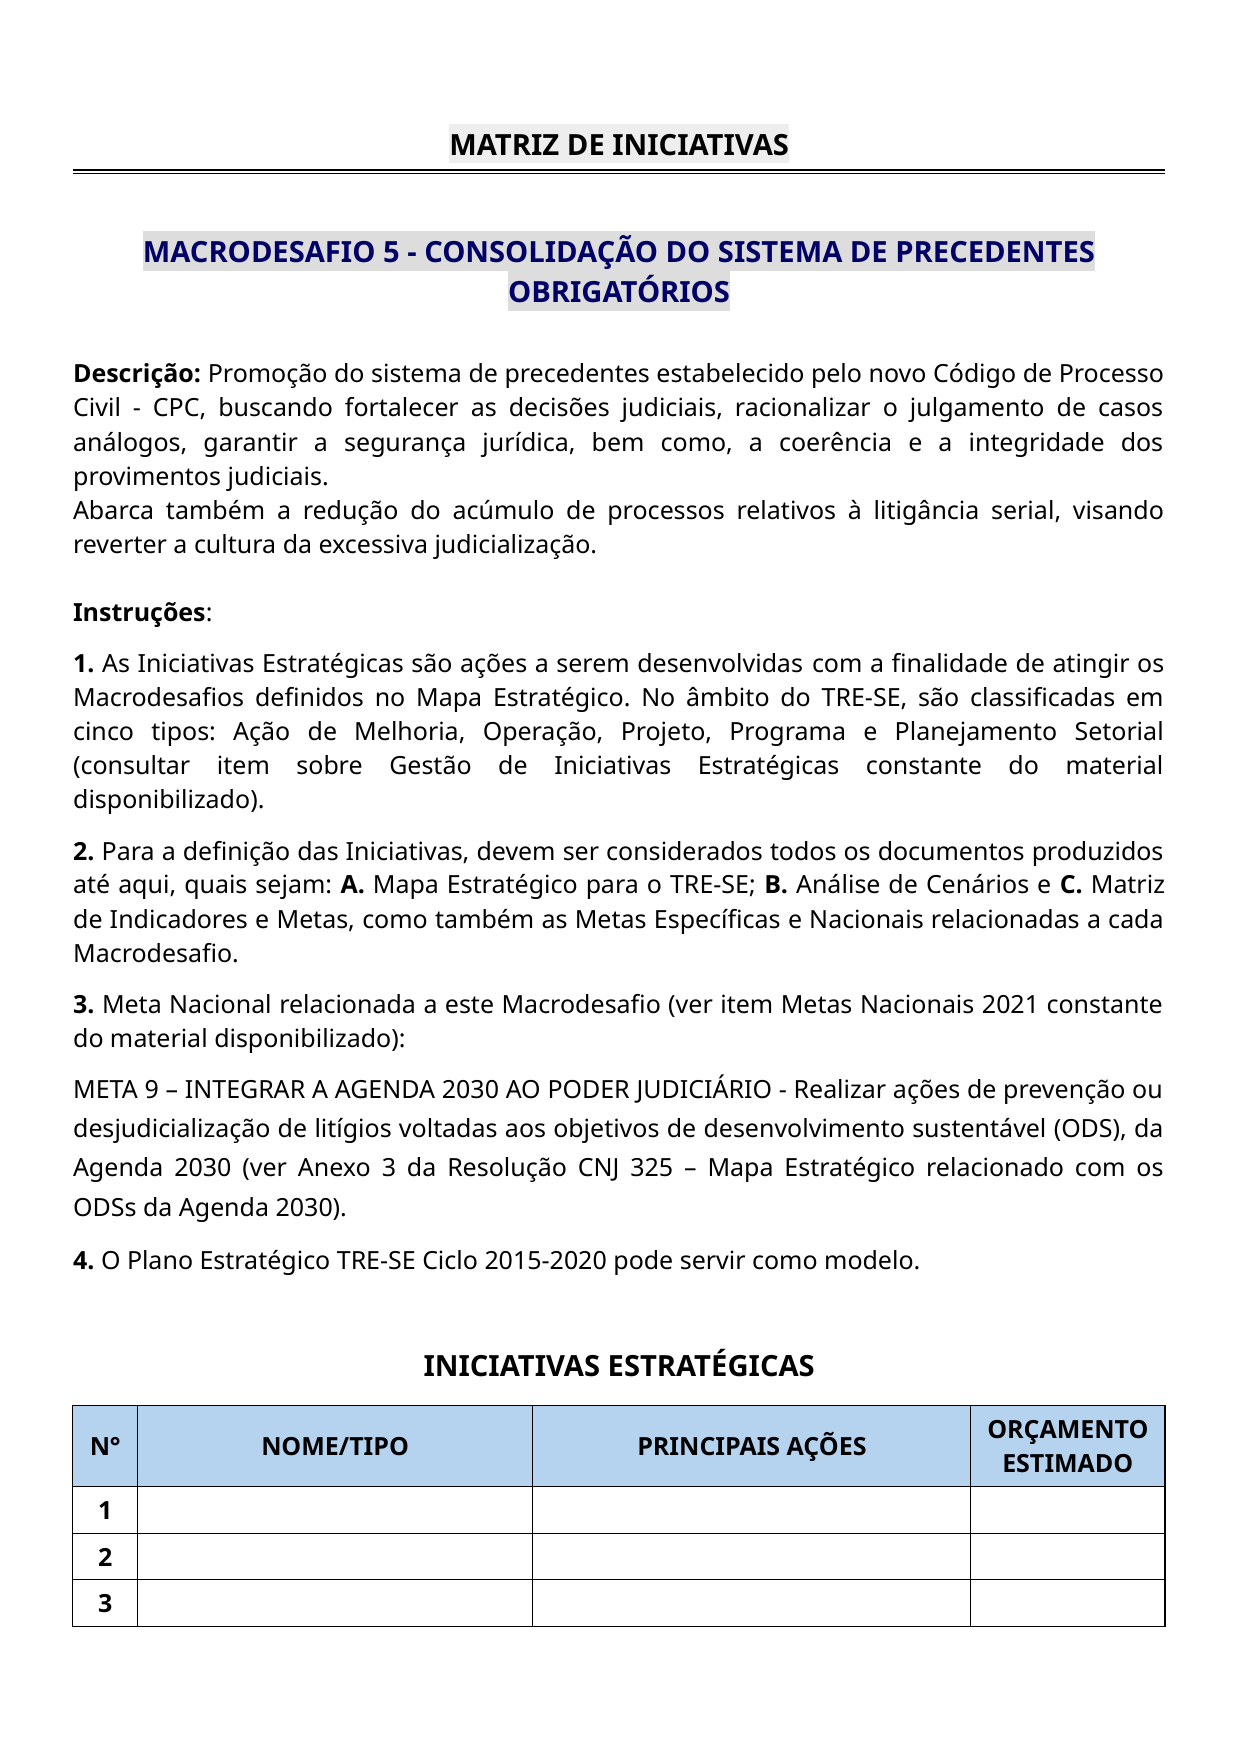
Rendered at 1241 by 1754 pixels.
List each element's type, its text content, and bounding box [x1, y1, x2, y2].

table_header MATRIZ DE INICIATIVAS [73, 118, 1165, 169]
table_cell 1 [73, 1487, 137, 1532]
text 3. Meta Nacional relacionada a este Macrodesafio (ver item Metas Nacionais 2021 constante do material disponibilizado): [73, 986, 1165, 1054]
text Instruções: [73, 594, 1165, 629]
table_cell [971, 1534, 1164, 1579]
text 1. As Iniciativas Estratégicas são ações a serem desenvolvidas com a finalidade de atingir os Macrodesafios definidos no Mapa Estratégico. No âmbito do TRE-SE, são classificadas em cinco tipos: Ação de Melhoria, Operação, Projeto, Programa e Planejamento Setorial (consultar item sobre Gestão de Iniciativas Estratégicas constante do material disponibilizado). [73, 646, 1165, 816]
table_cell [138, 1580, 532, 1626]
table_cell [138, 1487, 532, 1532]
text Descrição: Promoção do sistema de precedentes estabelecido pelo novo Código de Processo Civil - CPC, buscando fortalecer as decisões judiciais, racionalizar o julgamento de casos análogos, garantir a segurança jurídica, bem como, a coerência e a integridade dos provimentos judiciais. [73, 356, 1165, 492]
table_cell [533, 1487, 970, 1532]
table_header PRINCIPAIS AÇÕES [533, 1406, 970, 1486]
text Abarca também a redução do acúmulo de processos relativos à litigância serial, visando reverter a cultura da excessiva judicialização. [73, 492, 1165, 560]
text 2. Para a definição das Iniciativas, devem ser considerados todos os documentos produzidos até aqui, quais sejam: A. Mapa Estratégico para o TRE-SE; B. Análise de Cenários e C. Matriz de Indicadores e Metas, como também as Metas Específicas e Nacionais relacionadas a cada Macrodesafio. [73, 833, 1165, 969]
text INICIATIVAS ESTRATÉGICAS [73, 1345, 1165, 1385]
table_cell [971, 1580, 1164, 1626]
text META 9 – INTEGRAR A AGENDA 2030 AO PODER JUDICIÁRIO - Realizar ações de prevenção ou desjudicialização de litígios voltadas aos objetivos de desenvolvimento sustentável (ODS), da Agenda 2030 (ver Anexo 3 da Resolução CNJ 325 – Mapa Estratégico relacionado com os ODSs da Agenda 2030). [73, 1072, 1165, 1223]
text MACRODESAFIO 5 - CONSOLIDAÇÃO DO SISTEMA DE PRECEDENTES OBRIGATÓRIOS [73, 231, 1165, 311]
table_cell [138, 1534, 532, 1579]
table_cell 3 [73, 1580, 137, 1626]
table_header ORÇAMENTO ESTIMADO [971, 1406, 1164, 1486]
table_cell [533, 1580, 970, 1626]
table_cell [971, 1487, 1164, 1532]
table_header NOME/TIPO [138, 1406, 532, 1486]
text 4. O Plano Estratégico TRE-SE Ciclo 2015-2020 pode servir como modelo. [73, 1243, 1165, 1277]
table_cell [533, 1534, 970, 1579]
table_cell 2 [73, 1534, 137, 1579]
table_header N° [73, 1406, 137, 1486]
